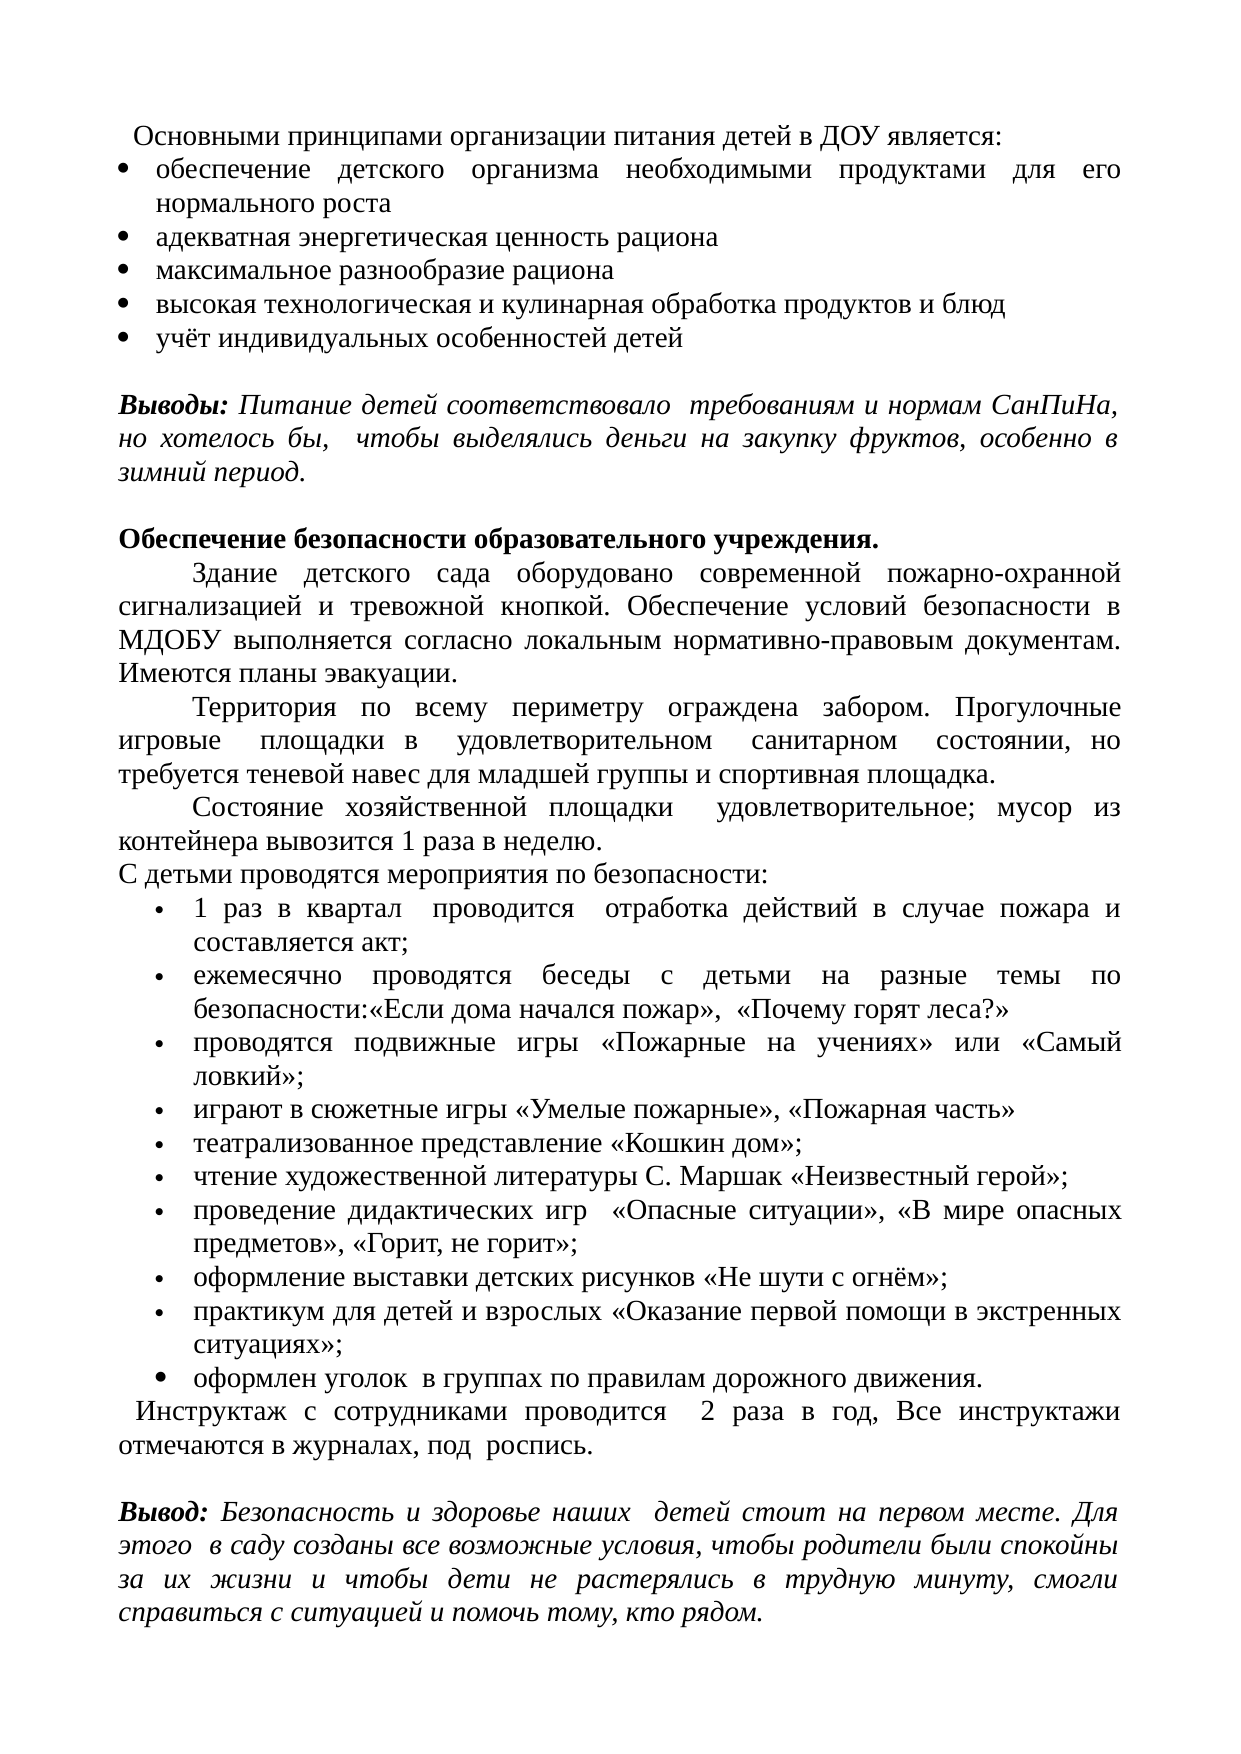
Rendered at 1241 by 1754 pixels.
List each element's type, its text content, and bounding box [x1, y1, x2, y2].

text Выводы: Питание детей соответствовало требованиям и нормам СанПиНа, но хотелось бы, чтобы выделялись деньги на закупку фруктов, особенно в зимний период. [118, 387, 1122, 488]
list проводятся подвижные игры «Пожарные на учениях» или «Самый ловкий»; [156, 1024, 1122, 1091]
list ежемесячно проводятся беседы с детьми на разные темы по безопасности:«Если дома начался пожар», «Почему горят леса?» [156, 957, 1122, 1024]
text Обеспечение безопасности образовательного учреждения. [118, 521, 1122, 555]
list оформление выставки детских рисунков «Не шути с огнём»; [156, 1259, 1122, 1293]
list обеспечение детского организма необходимыми продуктами для его нормального роста [118, 152, 1122, 219]
text Территория по всему периметру ограждена забором. Прогулочные игровые площадки в удовлетворительном санитарном состоянии, но требуется теневой навес для младшей группы и спортивная площадка. [118, 689, 1122, 789]
list чтение художественной литературы С. Маршак «Неизвестный герой»; [156, 1158, 1122, 1192]
list театрализованное представление «Кошкин дом»; [156, 1125, 1122, 1158]
list 1 раз в квартал проводится отработка действий в случае пожара и составляется акт; [156, 890, 1122, 957]
list оформлен уголок в группах по правилам дорожного движения. [156, 1360, 1122, 1393]
list учёт индивидуальных особенностей детей [118, 320, 1122, 353]
list практикум для детей и взрослых «Оказание первой помощи в экстренных ситуациях»; [156, 1293, 1122, 1360]
text Состояние хозяйственной площадки удовлетворительное; мусор из контейнера вывозится 1 раза в неделю. [118, 789, 1122, 857]
list проведение дидактических игр «Опасные ситуации», «В мире опасных предметов», «Горит, не горит»; [156, 1192, 1122, 1259]
list высокая технологическая и кулинарная обработка продуктов и блюд [118, 286, 1122, 320]
text Вывод: Безопасность и здоровье наших детей стоит на первом месте. Для этого в саду созданы все возможные условия, чтобы родители были спокойны за их жизни и чтобы дети не растерялись в трудную минуту, смогли справиться с ситуацией и помочь тому, кто рядом. [118, 1494, 1122, 1628]
list играют в сюжетные игры «Умелые пожарные», «Пожарная часть» [156, 1091, 1122, 1125]
text Основными принципами организации питания детей в ДОУ является: [133, 118, 1122, 152]
text С детьми проводятся мероприятия по безопасности: [118, 857, 1122, 890]
text Инструктаж с сотрудниками проводится 2 раза в год, Все инструктажи отмечаются в журналах, под роспись. [118, 1393, 1122, 1460]
text Здание детского сада оборудовано современной пожарно-охранной сигнализацией и тревожной кнопкой. Обеспечение условий безопасности в МДОБУ выполняется согласно локальным нормативно-правовым документам. Имеются планы эвакуации. [118, 555, 1122, 689]
list адекватная энергетическая ценность рациона [118, 219, 1122, 252]
list максимальное разнообразие рациона [118, 252, 1122, 286]
